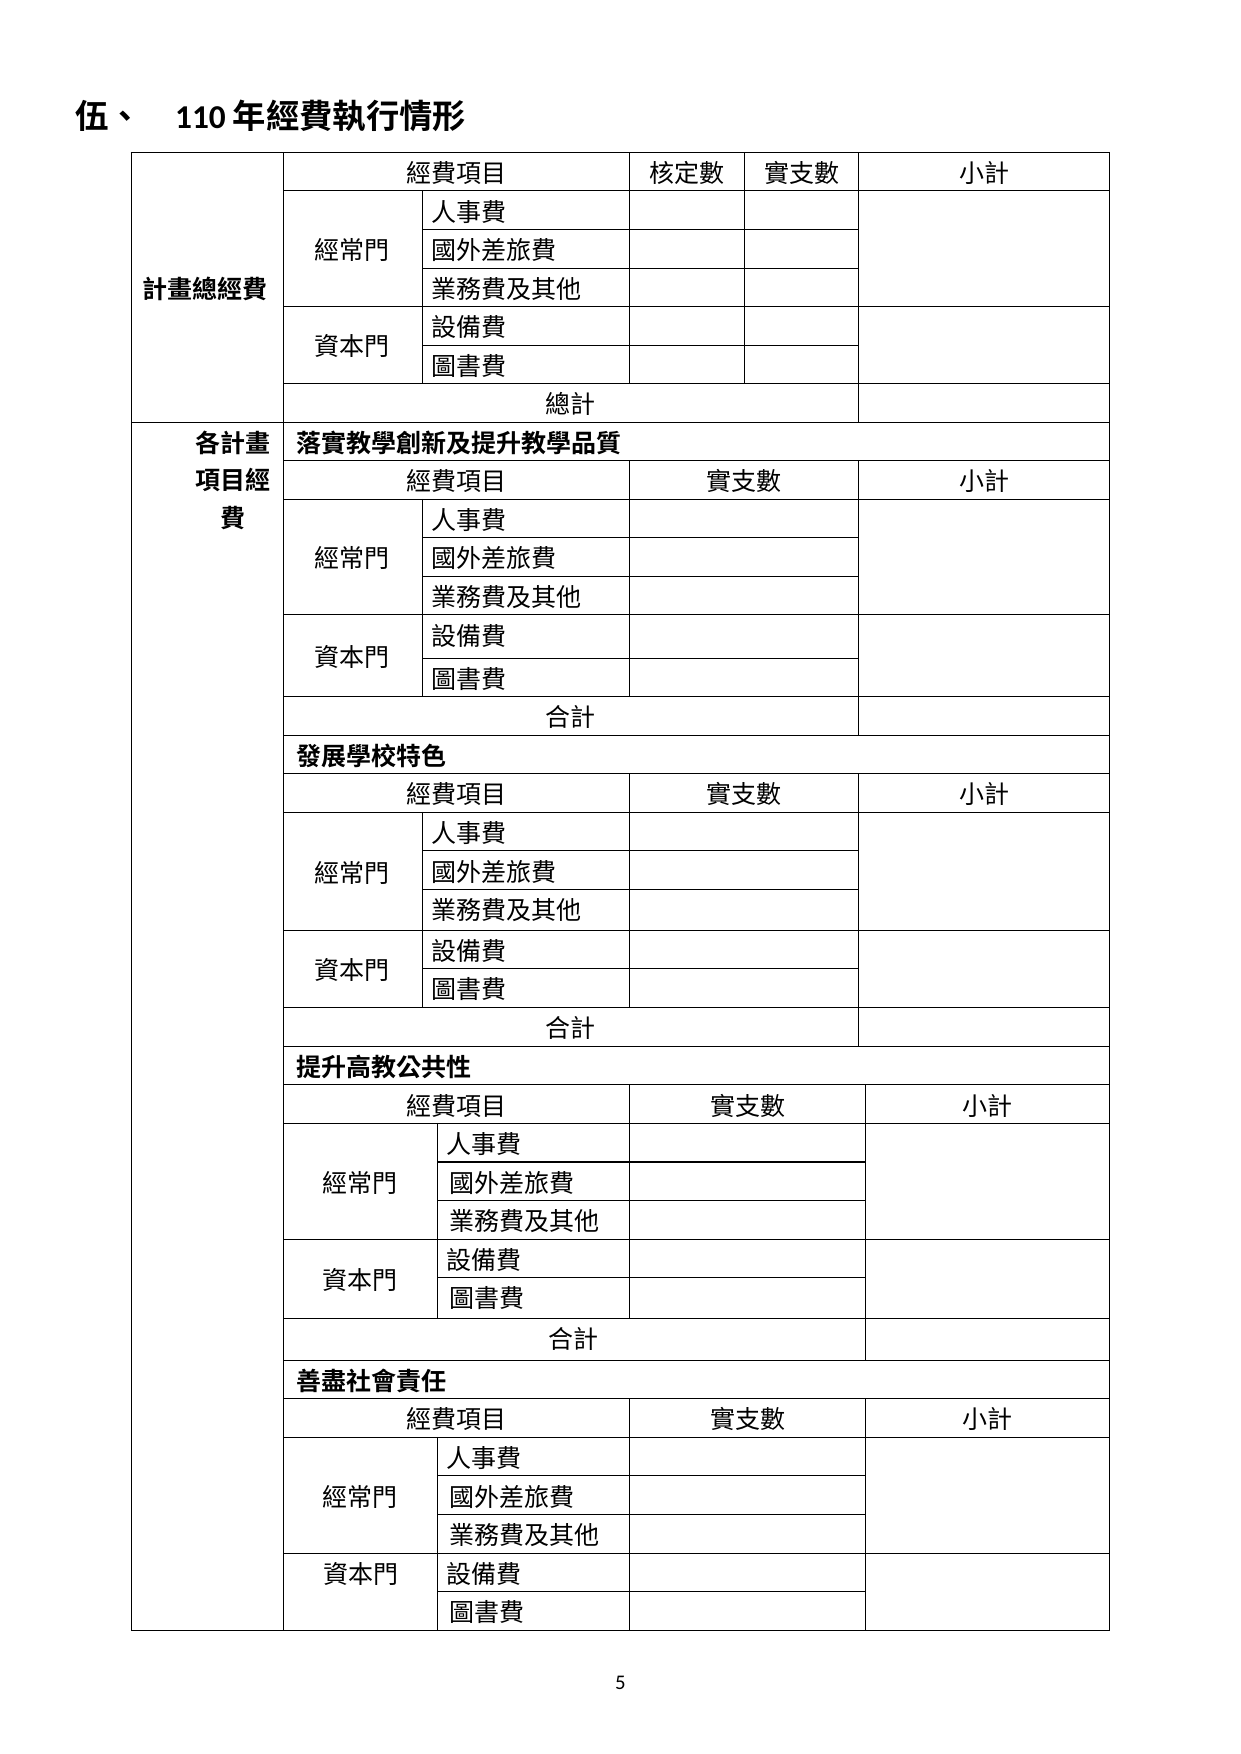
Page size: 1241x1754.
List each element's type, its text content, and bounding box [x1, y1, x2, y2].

table_cell 設備費 [423, 615, 629, 658]
table_cell [630, 813, 858, 850]
table_cell 設備費 [423, 931, 629, 968]
table_cell [630, 1476, 865, 1514]
table_cell 圖書費 [438, 1278, 629, 1318]
table_header 計畫總經費 [132, 153, 283, 422]
table_cell 業務費及其他 [423, 890, 629, 929]
table_cell 合計 [284, 1319, 865, 1360]
table_cell [745, 307, 858, 344]
table_cell [630, 538, 858, 576]
table_cell [866, 1438, 1109, 1552]
table_cell [745, 269, 858, 306]
table_cell [859, 813, 1109, 929]
table_cell 人事費 [423, 500, 629, 537]
table_cell 資本門 [284, 1554, 437, 1629]
table_cell [866, 1319, 1109, 1360]
table_cell 圖書費 [438, 1592, 629, 1629]
table_cell 資本門 [284, 1240, 437, 1318]
table_cell 國外差旅費 [423, 538, 629, 576]
table_cell 設備費 [423, 307, 629, 344]
table_cell 實支數 [630, 774, 858, 812]
table_cell 經費項目 [284, 1085, 629, 1123]
table_cell [630, 1592, 865, 1629]
table_cell 經常門 [284, 191, 422, 306]
table_cell 人事費 [423, 813, 629, 850]
table_cell [630, 1201, 865, 1238]
table_cell 提升高教公共性 [284, 1047, 1109, 1084]
table_cell 人事費 [438, 1124, 629, 1161]
table_cell 經常門 [284, 1124, 437, 1238]
table_cell 設備費 [438, 1240, 629, 1277]
table_header 核定數 [630, 153, 744, 190]
table_cell 善盡社會責任 [284, 1361, 1109, 1398]
table_cell 落實教學創新及提升教學品質 [284, 423, 1109, 460]
table_cell [866, 1240, 1109, 1318]
table_cell 經費項目 [284, 461, 629, 499]
table_cell [859, 384, 1109, 422]
table_header 實支數 [745, 153, 858, 190]
table_cell [630, 890, 858, 929]
table_cell 設備費 [438, 1554, 629, 1591]
table_cell 合計 [284, 1008, 858, 1046]
table_cell 合計 [284, 697, 858, 735]
table_cell 業務費及其他 [438, 1201, 629, 1238]
table_cell [630, 269, 744, 306]
table_cell 圖書費 [423, 659, 629, 696]
table_cell [630, 931, 858, 968]
table_cell 小計 [866, 1399, 1109, 1437]
table_cell [630, 1554, 865, 1591]
table_cell 發展學校特色 [284, 736, 1109, 773]
table_cell [630, 659, 858, 696]
subtitle 110年經費執行情形 [75, 77, 1165, 152]
table_cell 各計畫項目經費 [132, 423, 283, 1629]
table_cell [859, 615, 1109, 696]
table_cell [745, 230, 858, 267]
table_cell [859, 1008, 1109, 1046]
table_cell 業務費及其他 [438, 1515, 629, 1552]
table_cell [859, 500, 1109, 614]
table_cell [859, 697, 1109, 735]
table_cell 國外差旅費 [438, 1163, 629, 1200]
table_cell [866, 1554, 1109, 1629]
table_cell [630, 615, 858, 658]
table_cell [630, 191, 744, 229]
table_cell 實支數 [630, 1085, 865, 1123]
table_cell [630, 500, 858, 537]
table_cell 資本門 [284, 931, 422, 1007]
table_cell 經費項目 [284, 774, 629, 812]
table_cell 小計 [859, 774, 1109, 812]
table_cell [859, 307, 1109, 383]
table_cell [630, 577, 858, 614]
table_cell [630, 1124, 865, 1161]
table_cell 小計 [859, 461, 1109, 499]
table_cell [630, 1515, 865, 1552]
table_cell 實支數 [630, 1399, 865, 1437]
table_cell 國外差旅費 [423, 230, 629, 267]
table_cell 經常門 [284, 500, 422, 614]
table_cell 經費項目 [284, 1399, 629, 1437]
table_cell [630, 346, 744, 383]
table_header 經費項目 [284, 153, 629, 190]
table_cell [630, 969, 858, 1007]
table_cell 國外差旅費 [438, 1476, 629, 1514]
table_header 小計 [859, 153, 1109, 190]
table_cell 總計 [284, 384, 858, 422]
table_cell [630, 1278, 865, 1318]
table_cell 資本門 [284, 615, 422, 696]
table_cell [745, 191, 858, 229]
table_cell [745, 346, 858, 383]
table_cell 業務費及其他 [423, 269, 629, 306]
table_cell [630, 851, 858, 889]
table_cell 業務費及其他 [423, 577, 629, 614]
table_cell [630, 1240, 865, 1277]
table_cell [630, 307, 744, 344]
table_cell 人事費 [423, 191, 629, 229]
table_cell 資本門 [284, 307, 422, 383]
table_cell [859, 191, 1109, 306]
table_cell 小計 [866, 1085, 1109, 1123]
table_cell 經常門 [284, 1438, 437, 1552]
table_cell 實支數 [630, 461, 858, 499]
table_cell 圖書費 [423, 969, 629, 1007]
table_cell [630, 1438, 865, 1475]
table_cell 人事費 [438, 1438, 629, 1475]
table_cell 國外差旅費 [423, 851, 629, 889]
table_cell 經常門 [284, 813, 422, 929]
table_cell [866, 1124, 1109, 1238]
table_cell [859, 931, 1109, 1007]
table_cell [630, 1163, 865, 1200]
table_cell 圖書費 [423, 346, 629, 383]
table_cell [630, 230, 744, 267]
